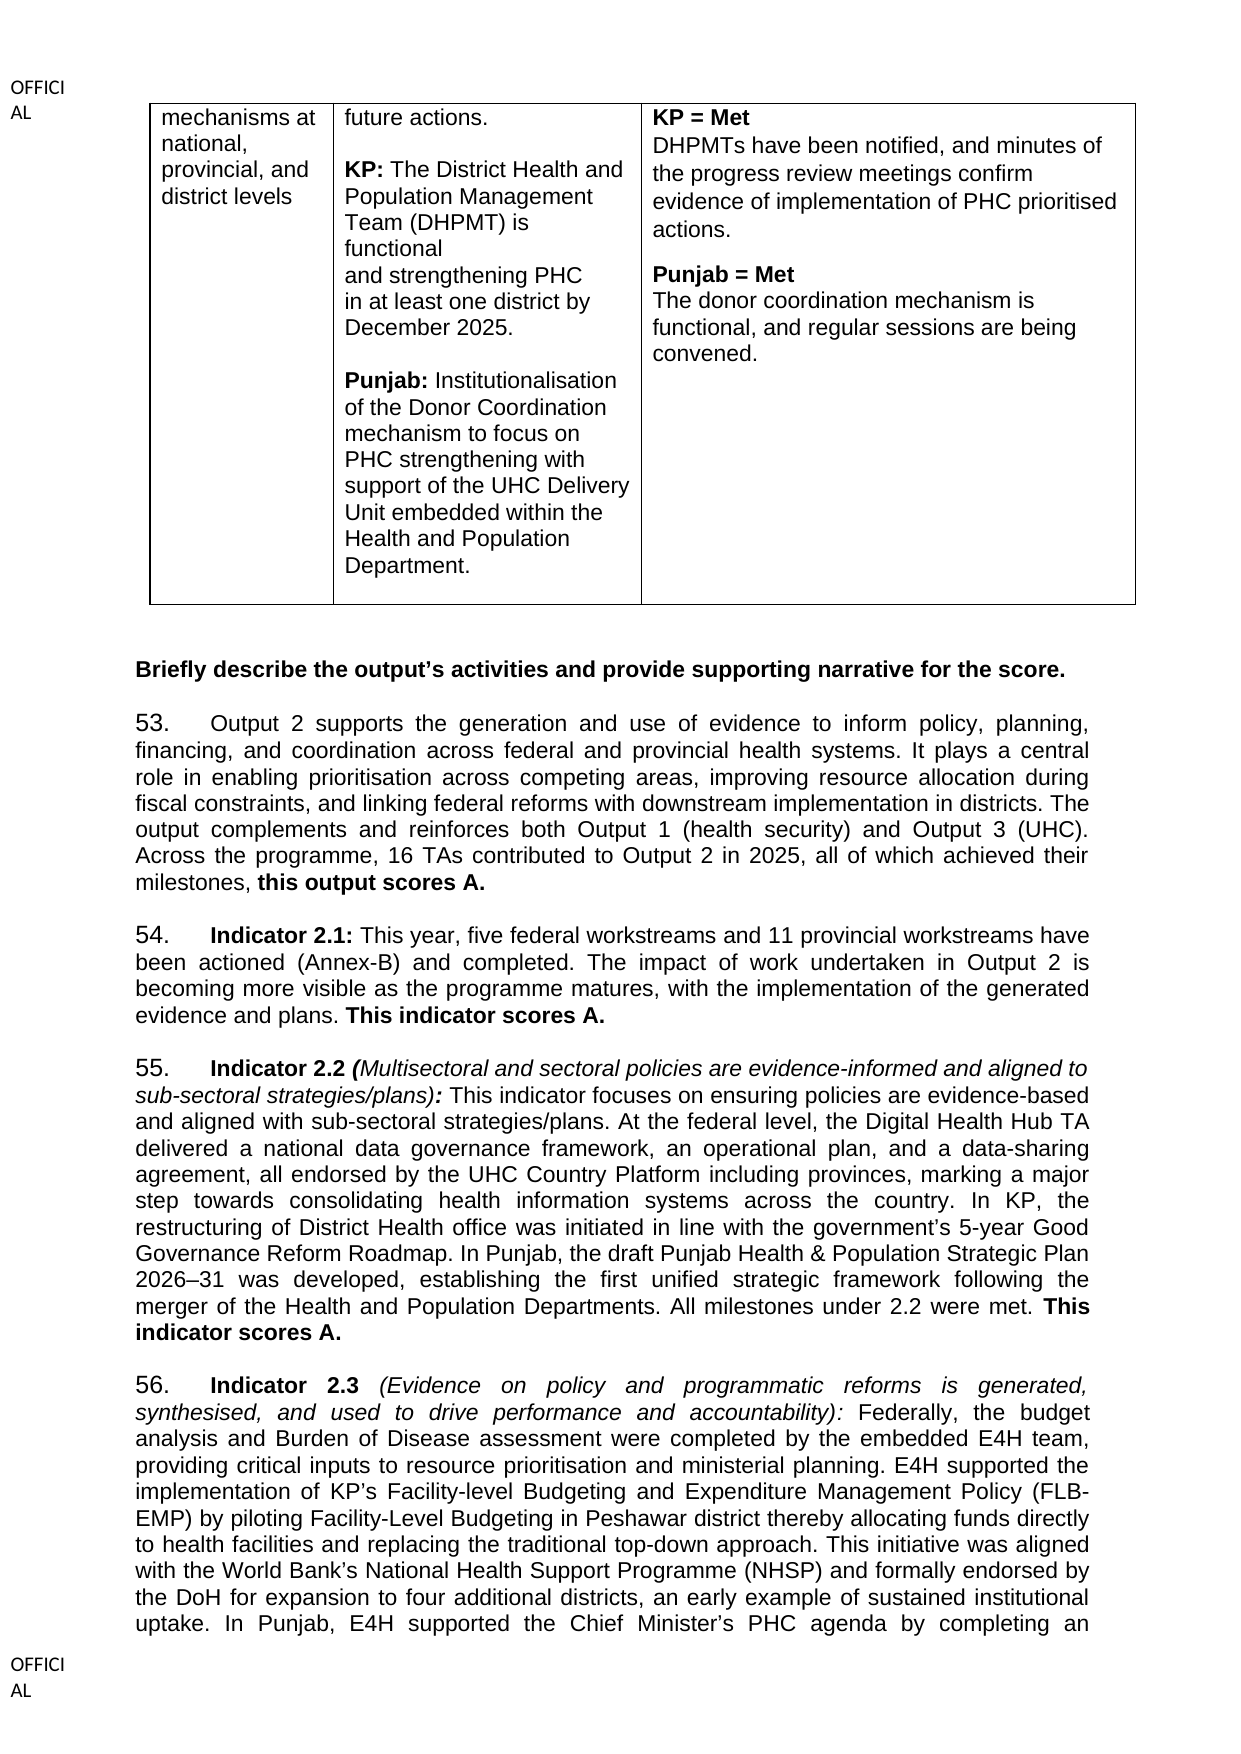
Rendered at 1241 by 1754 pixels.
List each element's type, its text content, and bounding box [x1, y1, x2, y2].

text Briefly describe the output’s activities and provide supporting narrative for the score. [135, 656, 1090, 682]
list Indicator 2.2 (Multisectoral and sectoral policies are evidence-informed and aligned to sub-sectoral strategies/plans): This indicator focuses on ensuring policies are evidence-based and aligned with sub-sectoral strategies/plans. At the federal level, the Digital Health Hub TA delivered a national data governance framework, an operational plan, and a data-sharing agreement, all endorsed by the UHC Country Platform including provinces, marking a major step towards consolidating health information systems across the country. In KP, the restructuring of District Health office was initiated in line with the government’s 5-year Good Governance Reform Roadmap. In Punjab, the draft Punjab Health & Population Strategic Plan 2026–31 was developed, establishing the first unified strategic framework following the merger of the Health and Population Departments. All milestones under 2.2 were met. This indicator scores A. [135, 1053, 1090, 1345]
list Indicator 2.3 (Evidence on policy and programmatic reforms is generated, synthesised, and used to drive performance and accountability): Federally, the budget analysis and Burden of Disease assessment were completed by the embedded E4H team, providing critical inputs to resource prioritisation and ministerial planning. E4H supported the implementation of KP’s Facility-level Budgeting and Expenditure Management Policy (FLB-EMP) by piloting Facility-Level Budgeting in Peshawar district thereby allocating funds directly to health facilities and replacing the traditional top-down approach. This initiative was aligned with the World Bank’s National Health Support Programme (NHSP) and formally endorsed by the DoH for expansion to four additional districts, an early example of sustained institutional uptake. In Punjab, E4H supported the Chief Minister’s PHC agenda by completing an [135, 1370, 1090, 1636]
table_cell mechanisms at national, provincial, and district levels [151, 104, 333, 604]
list Indicator 2.1: This year, five federal workstreams and 11 provincial workstreams have been actioned (Annex-B) and completed. The impact of work undertaken in Output 2 is becoming more visible as the programme matures, with the implementation of the generated evidence and plans. This indicator scores A. [135, 920, 1090, 1028]
table_cell KP = Met DHPMTs have been notified, and minutes of the progress review meetings confirm evidence of implementation of PHC prioritised actions. Punjab = Met The donor coordination mechanism is functional, and regular sessions are being convened. [642, 104, 1135, 604]
list Output 2 supports the generation and use of evidence to inform policy, planning, financing, and coordination across federal and provincial health systems. It plays a central role in enabling prioritisation across competing areas, improving resource allocation during fiscal constraints, and linking federal reforms with downstream implementation in districts. The output complements and reinforces both Output 1 (health security) and Output 3 (UHC). Across the programme, 16 TAs contributed to Output 2 in 2025, all of which achieved their milestones, this output scores A. [135, 708, 1090, 895]
table_cell future actions. KP: The District Health and Population Management Team (DHPMT) is functional and strengthening PHC in at least one district by December 2025. Punjab: Institutionalisation of the Donor Coordination mechanism to focus on PHC strengthening with support of the UHC Delivery Unit embedded within the Health and Population Department. [334, 104, 641, 604]
